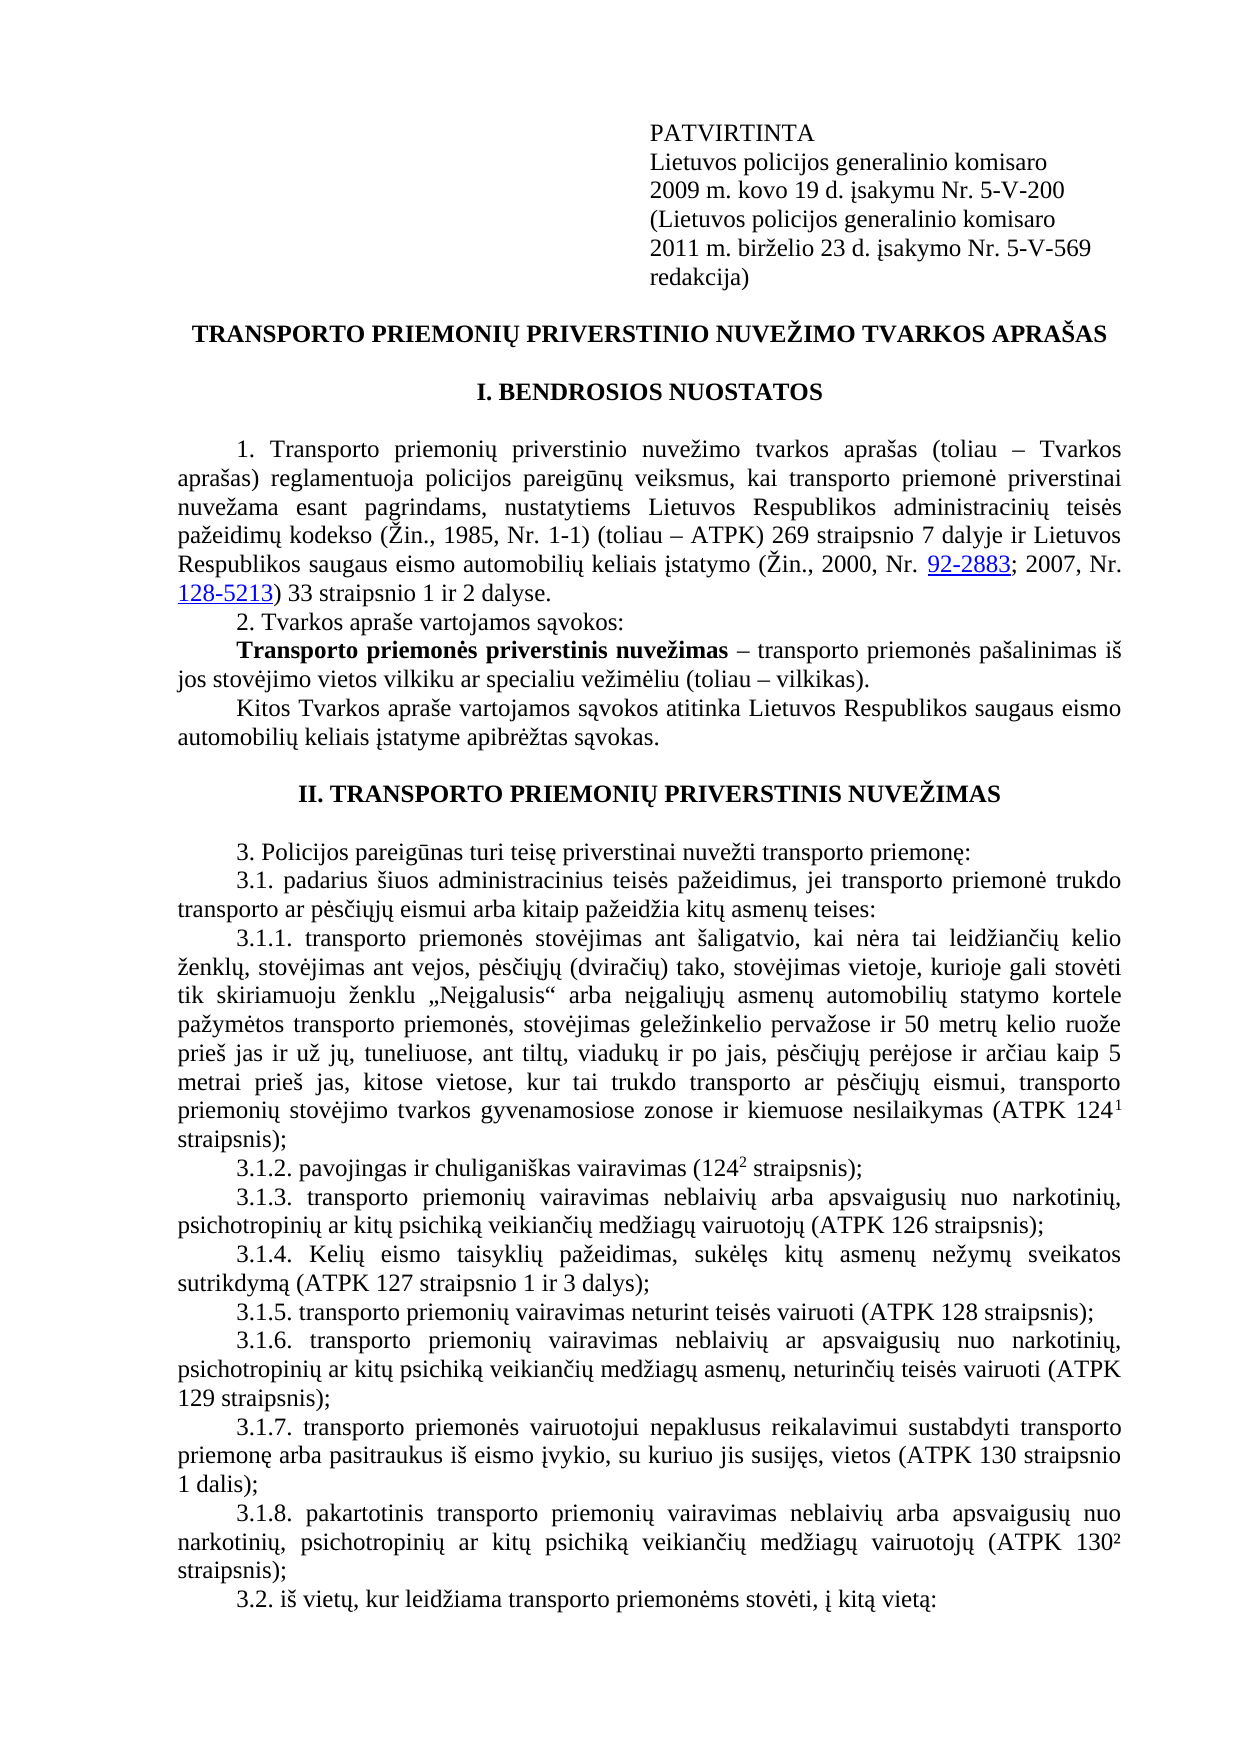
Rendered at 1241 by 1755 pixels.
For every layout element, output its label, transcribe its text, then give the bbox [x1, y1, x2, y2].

text (Lietuvos policijos generalinio komisaro [649, 204, 1122, 233]
text I. BENDROSIOS NUOSTATOS [177, 377, 1122, 406]
text II. TRANSPORTO PRIEMONIŲ PRIVERSTINIS NUVEŽIMAS [177, 779, 1122, 808]
text 1. Transporto priemonių priverstinio nuvežimo tvarkos aprašas (toliau – Tvarkos aprašas) reglamentuoja policijos pareigūnų veiksmus, kai transporto priemonė priverstinai nuvežama esant pagrindams, nustatytiems Lietuvos Respublikos administracinių teisės pažeidimų kodekso (Žin., 1985, Nr. 1-1) (toliau – ATPK) 269 straipsnio 7 dalyje ir Lietuvos Respublikos saugaus eismo automobilių keliais įstatymo (Žin., 2000, Nr. 92-2883; 2007, Nr. 128-5213) 33 straipsnio 1 ir 2 dalyse. [177, 434, 1122, 607]
text Lietuvos policijos generalinio komisaro [649, 147, 1122, 176]
text 3. Policijos pareigūnas turi teisę priverstinai nuvežti transporto priemonę: [177, 837, 1122, 866]
text Transporto priemonės priverstinis nuvežimas – transporto priemonės pašalinimas iš jos stovėjimo vietos vilkiku ar specialiu vežimėliu (toliau – vilkikas). [177, 636, 1122, 693]
text 3.1.3. transporto priemonių vairavimas neblaivių arba apsvaigusių nuo narkotinių, psichotropinių ar kitų psichiką veikiančių medžiagų vairuotojų (ATPK 126 straipsnis); [177, 1182, 1122, 1239]
text 2009 m. kovo 19 d. įsakymu Nr. 5-V-200 [649, 176, 1122, 204]
text TRANSPORTO PRIEMONIŲ PRIVERSTINIO NUVEŽIMO TVARKOS APRAŠAS [177, 319, 1122, 348]
text 3.1.5. transporto priemonių vairavimas neturint teisės vairuoti (ATPK 128 straipsnis); [177, 1297, 1122, 1326]
text 3.1.4. Kelių eismo taisyklių pažeidimas, sukėlęs kitų asmenų nežymų sveikatos sutrikdymą (ATPK 127 straipsnio 1 ir 3 dalys); [177, 1239, 1122, 1297]
text 2. Tvarkos apraše vartojamos sąvokos: [177, 607, 1122, 636]
text 3.1.2. pavojingas ir chuliganiškas vairavimas (1242 straipsnis); [177, 1153, 1122, 1182]
text 2011 m. birželio 23 d. įsakymo Nr. 5-V-569 redakcija) [649, 233, 1122, 291]
text PATVIRTINTA [649, 118, 1122, 147]
text 3.1.8. pakartotinis transporto priemonių vairavimas neblaivių arba apsvaigusių nuo narkotinių, psichotropinių ar kitų psichiką veikiančių medžiagų vairuotojų (ATPK 130² straipsnis); [177, 1498, 1122, 1584]
text 3.1.1. transporto priemonės stovėjimas ant šaligatvio, kai nėra tai leidžiančių kelio ženklų, stovėjimas ant vejos, pėsčiųjų (dviračių) tako, stovėjimas vietoje, kurioje gali stovėti tik skiriamuoju ženklu „Neįgalusis“ arba neįgaliųjų asmenų automobilių statymo kortele pažymėtos transporto priemonės, stovėjimas geležinkelio pervažose ir 50 metrų kelio ruože prieš jas ir už jų, tuneliuose, ant tiltų, viadukų ir po jais, pėsčiųjų perėjose ir arčiau kaip 5 metrai prieš jas, kitose vietose, kur tai trukdo transporto ar pėsčiųjų eismui, transporto priemonių stovėjimo tvarkos gyvenamosiose zonose ir kiemuose nesilaikymas (ATPK 1241 straipsnis); [177, 923, 1122, 1153]
text Kitos Tvarkos apraše vartojamos sąvokos atitinka Lietuvos Respublikos saugaus eismo automobilių keliais įstatyme apibrėžtas sąvokas. [177, 693, 1122, 751]
text 3.1.6. transporto priemonių vairavimas neblaivių ar apsvaigusių nuo narkotinių, psichotropinių ar kitų psichiką veikiančių medžiagų asmenų, neturinčių teisės vairuoti (ATPK 129 straipsnis); [177, 1326, 1122, 1412]
text 3.1.7. transporto priemonės vairuotojui nepaklusus reikalavimui sustabdyti transporto priemonę arba pasitraukus iš eismo įvykio, su kuriuo jis susijęs, vietos (ATPK 130 straipsnio 1 dalis); [177, 1412, 1122, 1498]
text 3.2. iš vietų, kur leidžiama transporto priemonėms stovėti, į kitą vietą: [177, 1584, 1122, 1613]
text 3.1. padarius šiuos administracinius teisės pažeidimus, jei transporto priemonė trukdo transporto ar pėsčiųjų eismui arba kitaip pažeidžia kitų asmenų teises: [177, 866, 1122, 923]
